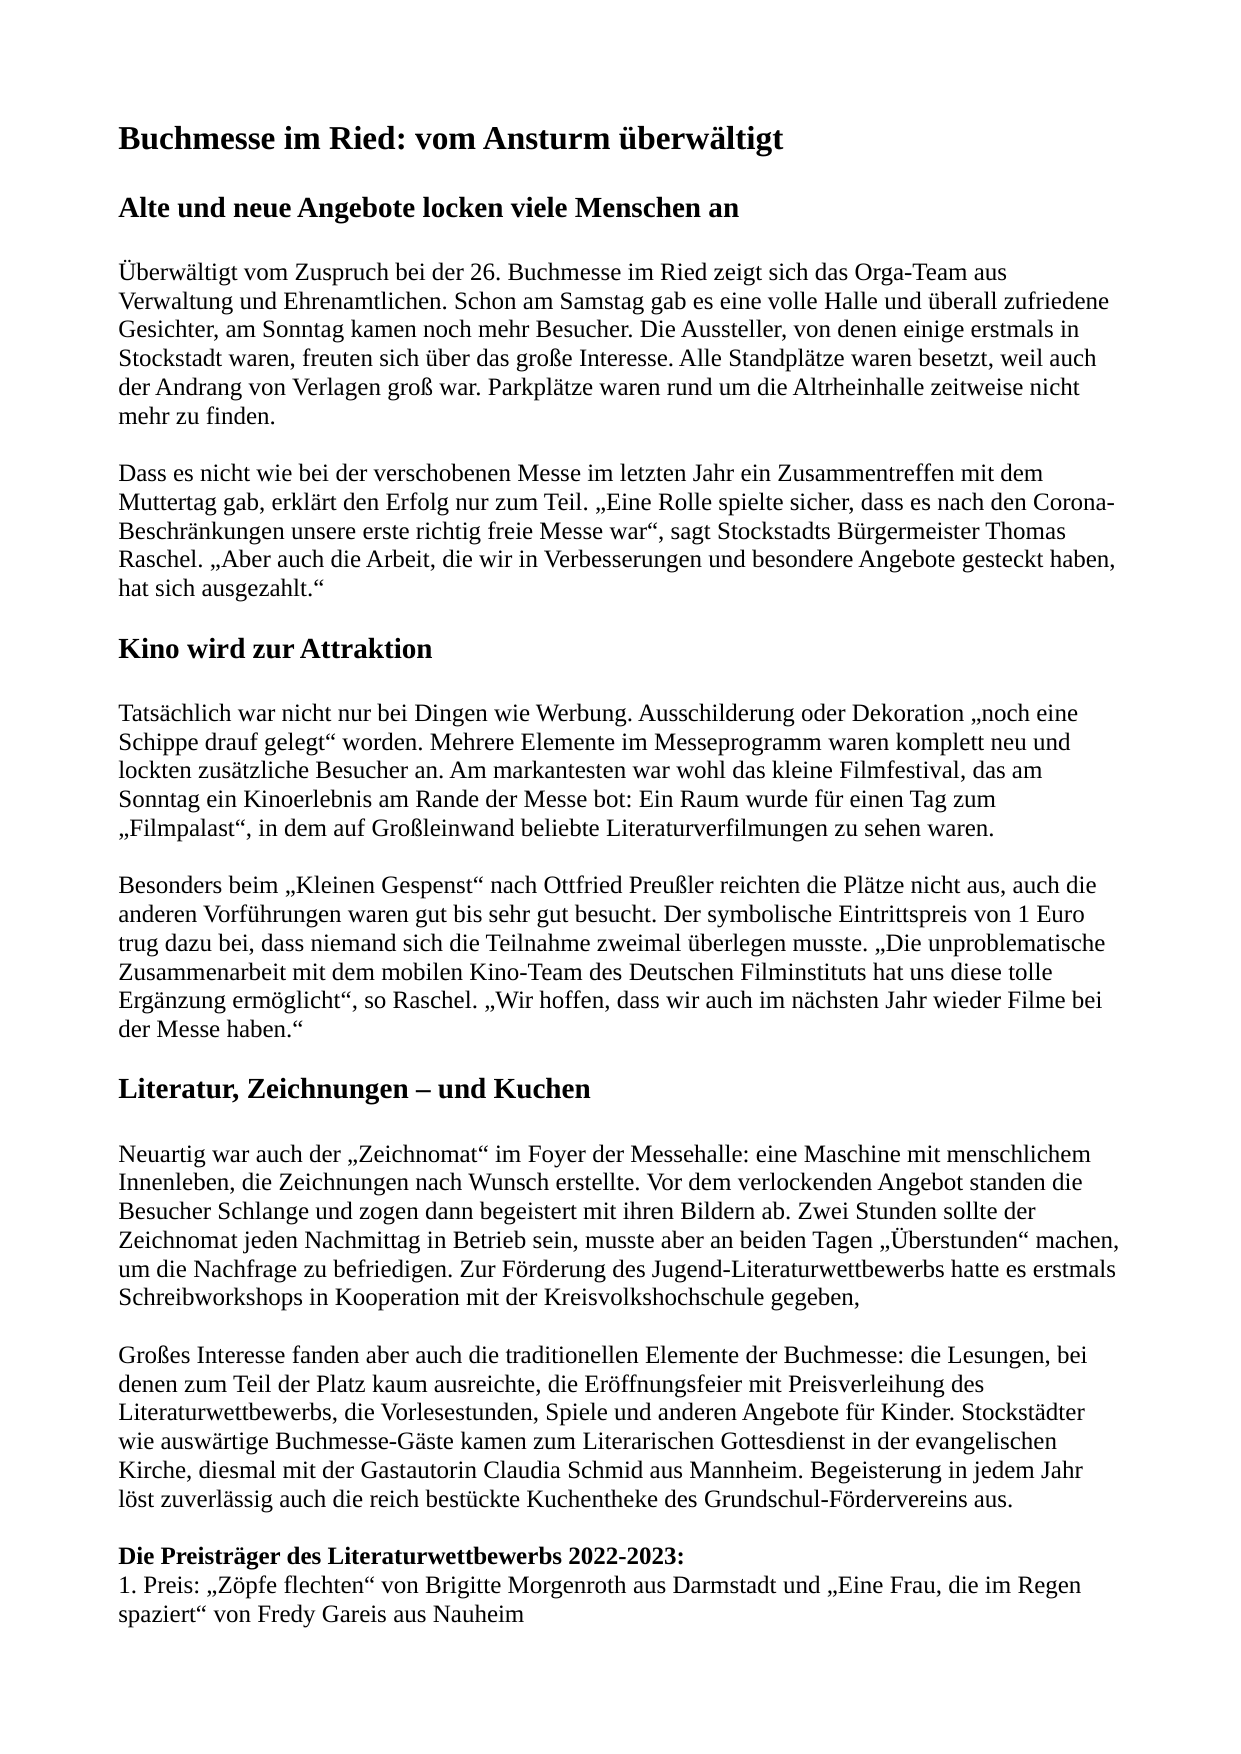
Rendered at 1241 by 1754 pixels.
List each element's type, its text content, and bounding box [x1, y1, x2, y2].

text Alte und neue Angebote locken viele Menschen an [118, 190, 1122, 223]
text Dass es nicht wie bei der verschobenen Messe im letzten Jahr ein Zusammentreffen mit dem Muttertag gab, erklärt den Erfolg nur zum Teil. „Eine Rolle spielte sicher, dass es nach den Corona-Beschränkungen unsere erste richtig freie Messe war“, sagt Stockstadts Bürgermeister Thomas Raschel. „Aber auch die Arbeit, die wir in Verbesserungen und besondere Angebote gesteckt haben, hat sich ausgezahlt.“ [118, 458, 1122, 602]
text Kino wird zur Attraktion [118, 631, 1122, 664]
text Großes Interesse fanden aber auch die traditionellen Elemente der Buchmesse: die Lesungen, bei denen zum Teil der Platz kaum ausreichte, die Eröffnungsfeier mit Preisverleihung des Literaturwettbewerbs, die Vorlesestunden, Spiele und anderen Angebote für Kinder. Stockstädter wie auswärtige Buchmesse-Gäste kamen zum Literarischen Gottesdienst in der evangelischen Kirche, diesmal mit der Gastautorin Claudia Schmid aus Mannheim. Begeisterung in jedem Jahr löst zuverlässig auch die reich bestückte Kuchentheke des Grundschul-Fördervereins aus. [118, 1340, 1122, 1512]
text Besonders beim „Kleinen Gespenst“ nach Ottfried Preußler reichten die Plätze nicht aus, auch die anderen Vorführungen waren gut bis sehr gut besucht. Der symbolische Eintrittspreis von 1 Euro trug dazu bei, dass niemand sich die Teilnahme zweimal überlegen musste. „Die unproblematische Zusammenarbeit mit dem mobilen Kino-Team des Deutschen Filminstituts hat uns diese tolle Ergänzung ermöglicht“, so Raschel. „Wir hoffen, dass wir auch im nächsten Jahr wieder Filme bei der Messe haben.“ [118, 870, 1122, 1043]
text 1. Preis: „Zöpfe flechten“ von Brigitte Morgenroth aus Darmstadt und „Eine Frau, die im Regen spaziert“ von Fredy Gareis aus Nauheim [118, 1570, 1122, 1627]
text Buchmesse im Ried: vom Ansturm überwältigt [118, 118, 1122, 156]
text Neuartig war auch der „Zeichnomat“ im Foyer der Messehalle: eine Maschine mit menschlichem Innenleben, die Zeichnungen nach Wunsch erstellte. Vor dem verlockenden Angebot standen die Besucher Schlange und zogen dann begeistert mit ihren Bildern ab. Zwei Stunden sollte der Zeichnomat jeden Nachmittag in Betrieb sein, musste aber an beiden Tagen „Überstunden“ machen, um die Nachfrage zu befriedigen. Zur Förderung des Jugend-Literaturwettbewerbs hatte es erstmals Schreibworkshops in Kooperation mit der Kreisvolkshochschule gegeben, [118, 1139, 1122, 1311]
text Überwältigt vom Zuspruch bei der 26. Buchmesse im Ried zeigt sich das Orga-Team aus Verwaltung und Ehrenamtlichen. Schon am Samstag gab es eine volle Halle und überall zufriedene Gesichter, am Sonntag kamen noch mehr Besucher. Die Aussteller, von denen einige erstmals in Stockstadt waren, freuten sich über das große Interesse. Alle Standplätze waren besetzt, weil auch der Andrang von Verlagen groß war. Parkplätze waren rund um die Altrheinhalle zeitweise nicht mehr zu finden. [118, 257, 1122, 429]
text Literatur, Zeichnungen – und Kuchen [118, 1072, 1122, 1105]
text Die Preisträger des Literaturwettbewerbs 2022-2023: [118, 1541, 1122, 1570]
text Tatsächlich war nicht nur bei Dingen wie Werbung. Ausschilderung oder Dekoration „noch eine Schippe drauf gelegt“ worden. Mehrere Elemente im Messeprogramm waren komplett neu und lockten zusätzliche Besucher an. Am markantesten war wohl das kleine Filmfestival, das am Sonntag ein Kinoerlebnis am Rande der Messe bot: Ein Raum wurde für einen Tag zum „Filmpalast“, in dem auf Großleinwand beliebte Literaturverfilmungen zu sehen waren. [118, 698, 1122, 842]
